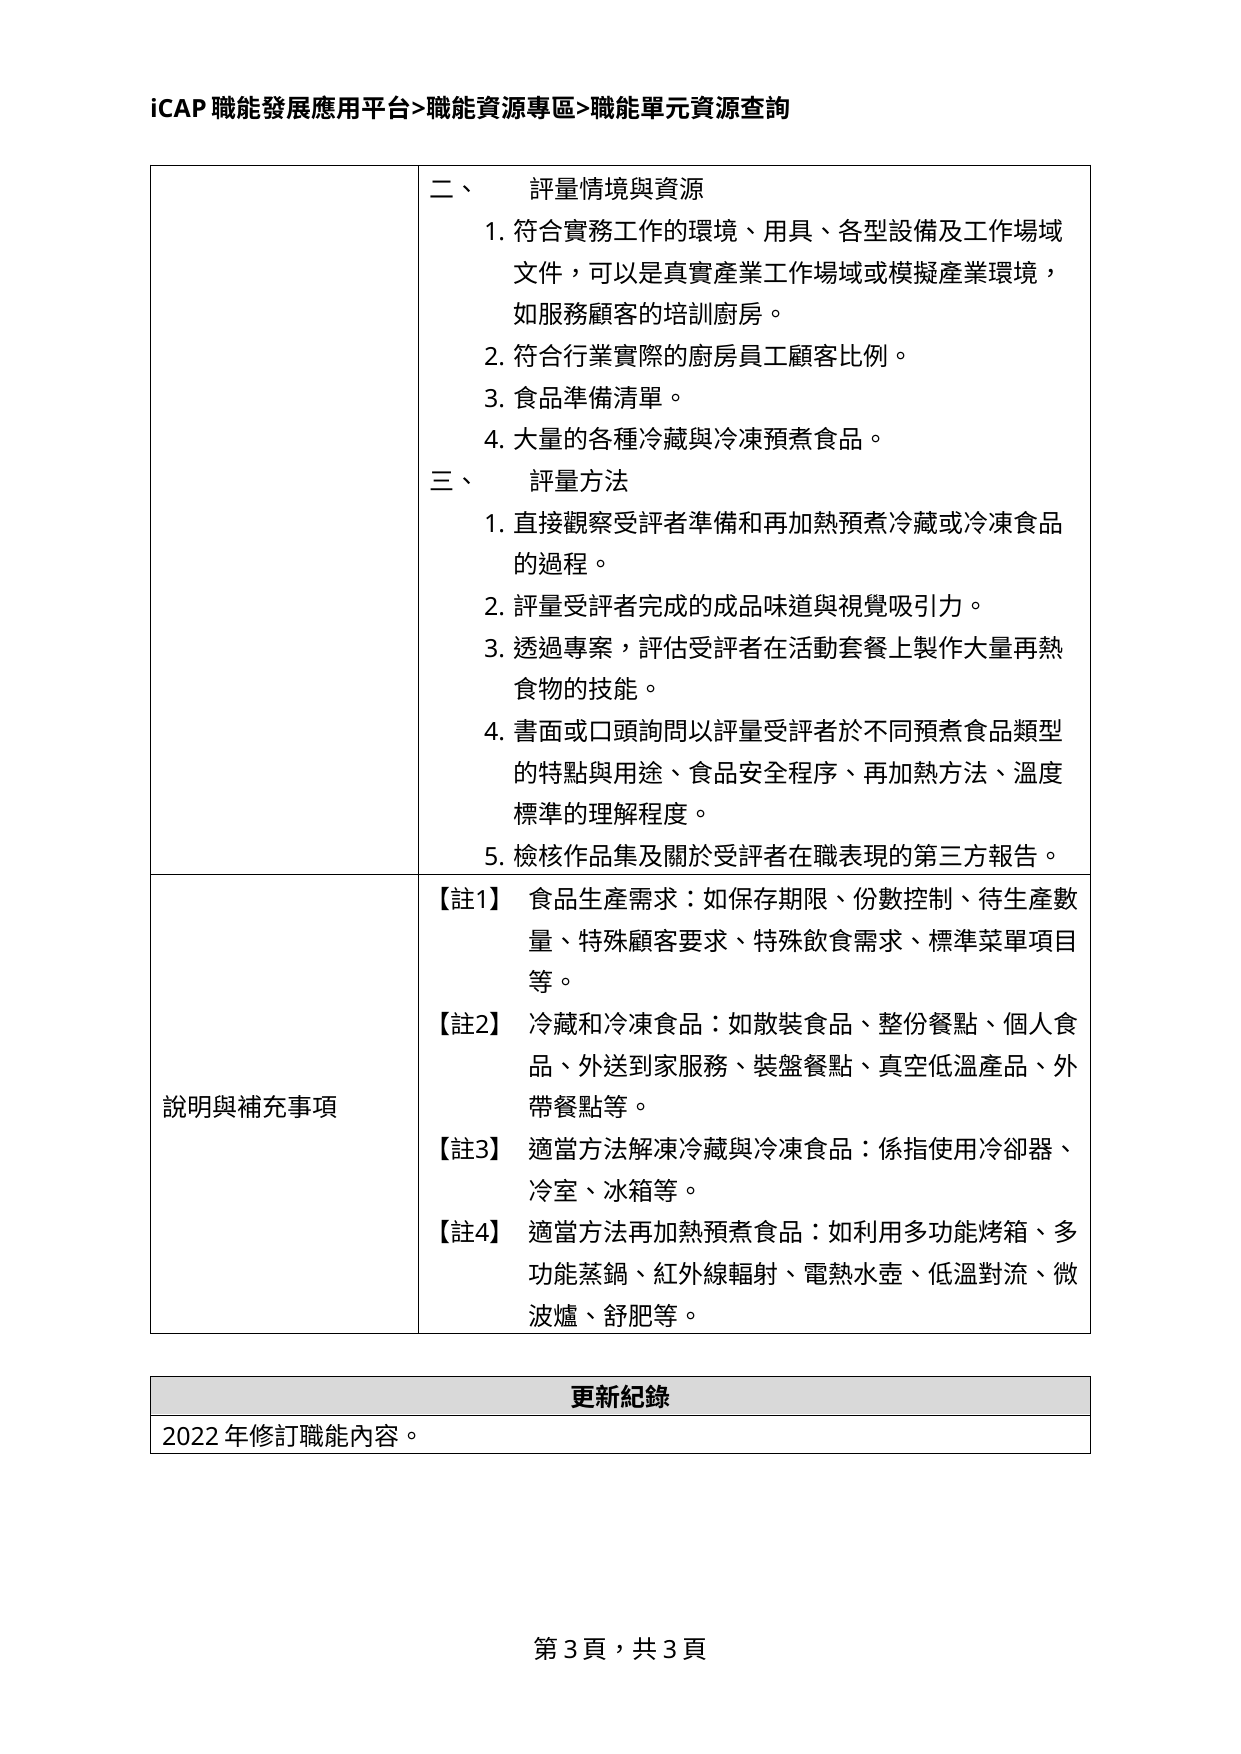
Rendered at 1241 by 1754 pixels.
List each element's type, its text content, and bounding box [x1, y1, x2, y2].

table_cell 評量證據 能安全地再加熱大量已冷藏或冷凍的預煮食品。 能準備並再加熱各種食品，以滿足各種食品服務需求。 能依食品安全程序進行解凍、再加熱和保持再加熱食品；解凍、再加熱和保持再加熱食品的方法與溫度標準等相關知識。 評量情境與資源 符合實務工作的環境、用具、各型設備及工作場域文件，可以是真實產業工作場域或模擬產業環境，如服務顧客的培訓廚房。 符合行業實際的廚房員工顧客比例。 食品準備清單。 大量的各種冷藏與冷凍預煮食品。 評量方法 直接觀察受評者準備和再加熱預煮冷藏或冷凍食品的過程。 評量受評者完成的成品味道與視覺吸引力。 透過專案，評估受評者在活動套餐上製作大量再熱食物的技能。 書面或口頭詢問以評量受評者於不同預煮食品類型的特點與用途、食品安全程序、再加熱方法、溫度標準的理解程度。 檢核作品集及關於受評者在職表現的第三方報告。 [419, 166, 1090, 874]
table_cell 2022年修訂職能內容。 [151, 1416, 1090, 1453]
table_cell 食品生產需求：如保存期限、份數控制、待生產數量、特殊顧客要求、特殊飲食需求、標準菜單項目等。 冷藏和冷凍食品：如散裝食品、整份餐點、個人食品、外送到家服務、裝盤餐點、真空低溫產品、外帶餐點等。 適當方法解凍冷藏與冷凍食品：係指使用冷卻器、冷室、冰箱等。 適當方法再加熱預煮食品：如利用多功能烤箱、多功能蒸鍋、紅外線輻射、電熱水壺、低溫對流、微波爐、舒肥等。 [419, 875, 1090, 1333]
table_cell [151, 166, 418, 874]
table_cell 說明與補充事項 [151, 875, 418, 1333]
table_header 更新紀錄 [151, 1377, 1090, 1414]
